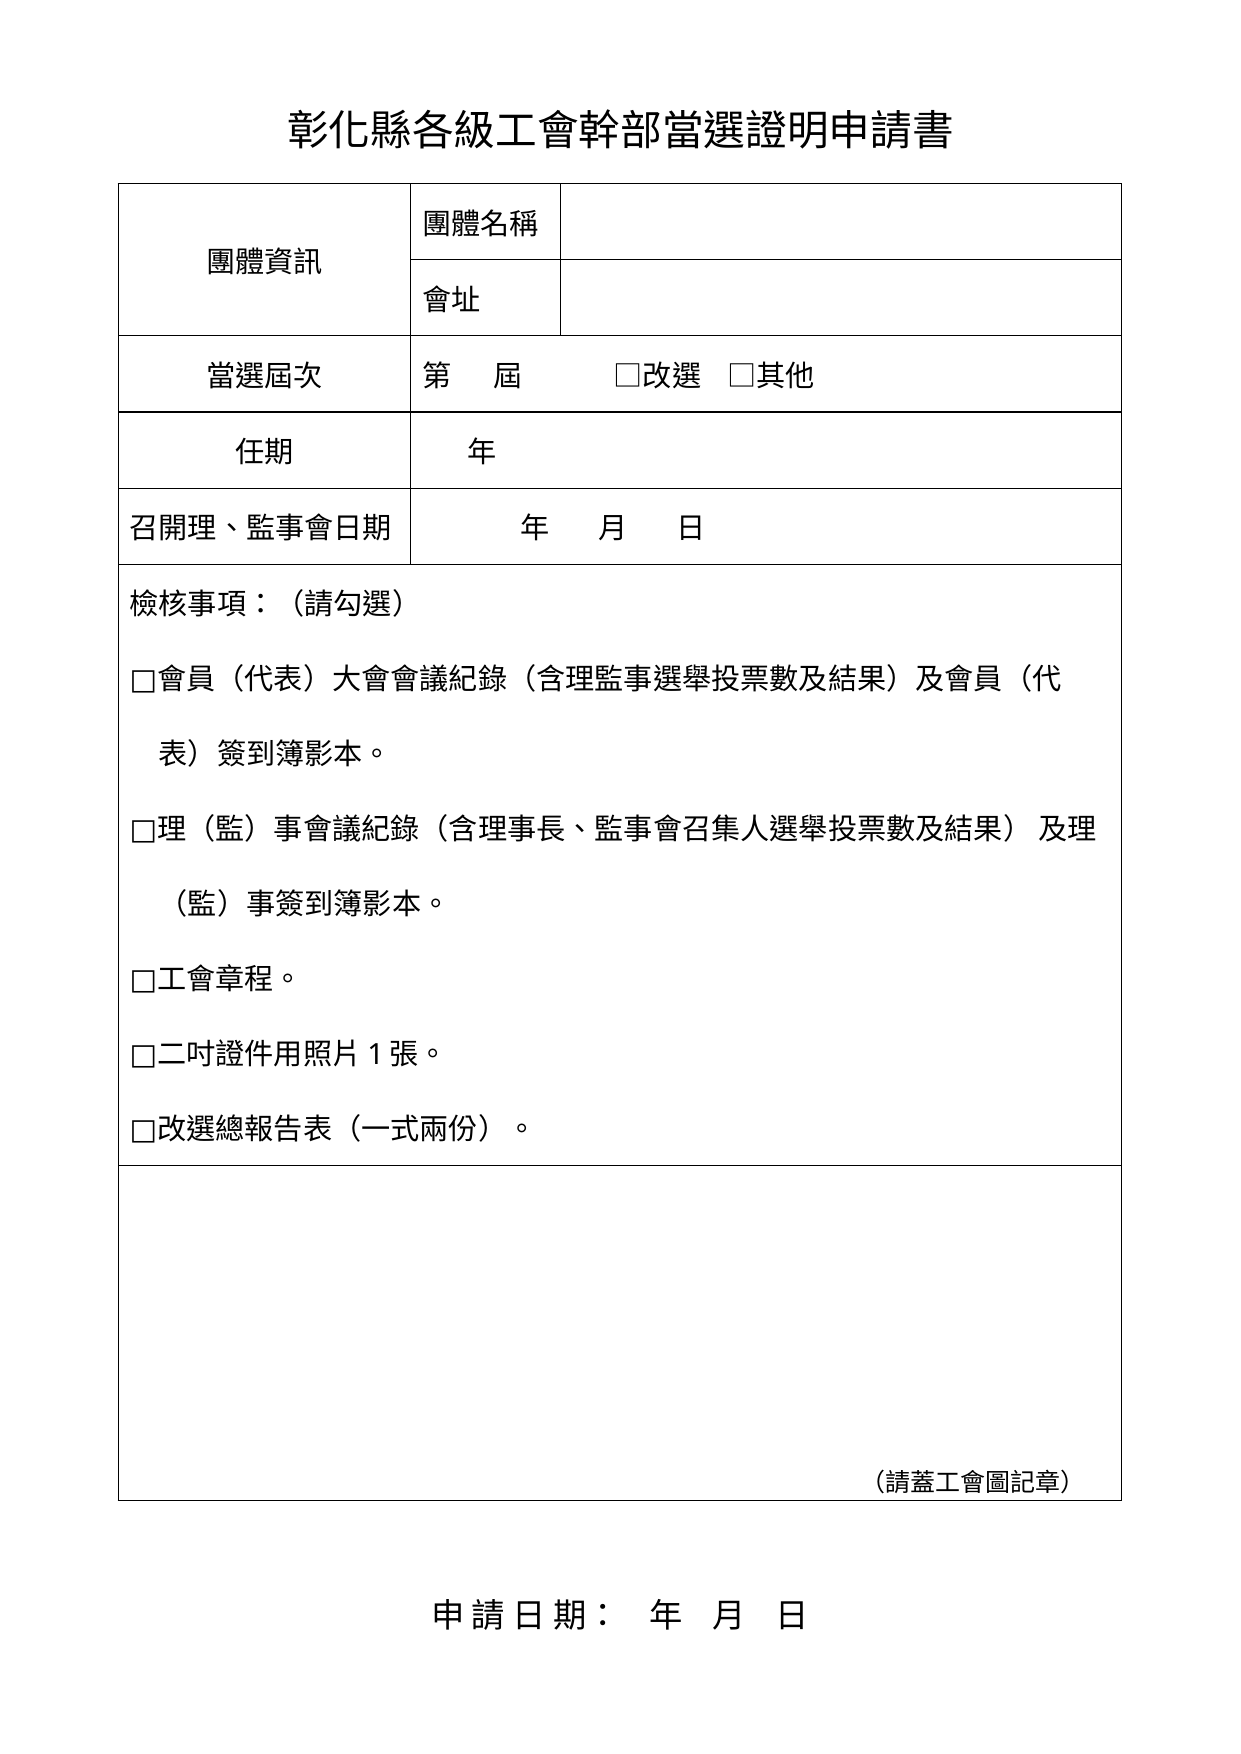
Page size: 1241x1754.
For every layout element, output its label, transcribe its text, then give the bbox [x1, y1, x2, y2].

table_cell 當選屆次 [119, 336, 410, 411]
table_cell 任期 [119, 413, 410, 487]
table_header 團體資訊 [119, 184, 410, 335]
table_cell 召開理、監事會日期 [119, 489, 410, 563]
text 申 請 日 期： 年 月 日 [118, 1576, 1122, 1651]
table_cell [561, 260, 1121, 335]
table_cell 第 屆 □改選 □其他 [411, 336, 1121, 411]
table_header 團體名稱 [411, 184, 560, 259]
table_header [561, 184, 1121, 259]
table_cell 年 月 日 [411, 489, 1121, 563]
table_cell 檢核事項：（請勾選） □會員（代表）大會會議紀錄（含理監事選舉投票數及結果）及會員（代 表）簽到簿影本。 □理（監）事會議紀錄（含理事長、監事會召集人選舉投票數及結果） 及理 （監）事簽到簿影本。 □工會章程。 □二吋證件用照片1張。 □改選總報告表（一式兩份）。 [119, 565, 1121, 1164]
table_cell 年 [411, 413, 1121, 487]
table_cell （請蓋工會圖記章） [119, 1166, 1121, 1499]
table_cell 會址 [411, 260, 560, 335]
text 彰化縣各級工會幹部當選證明申請書 [118, 89, 1122, 164]
